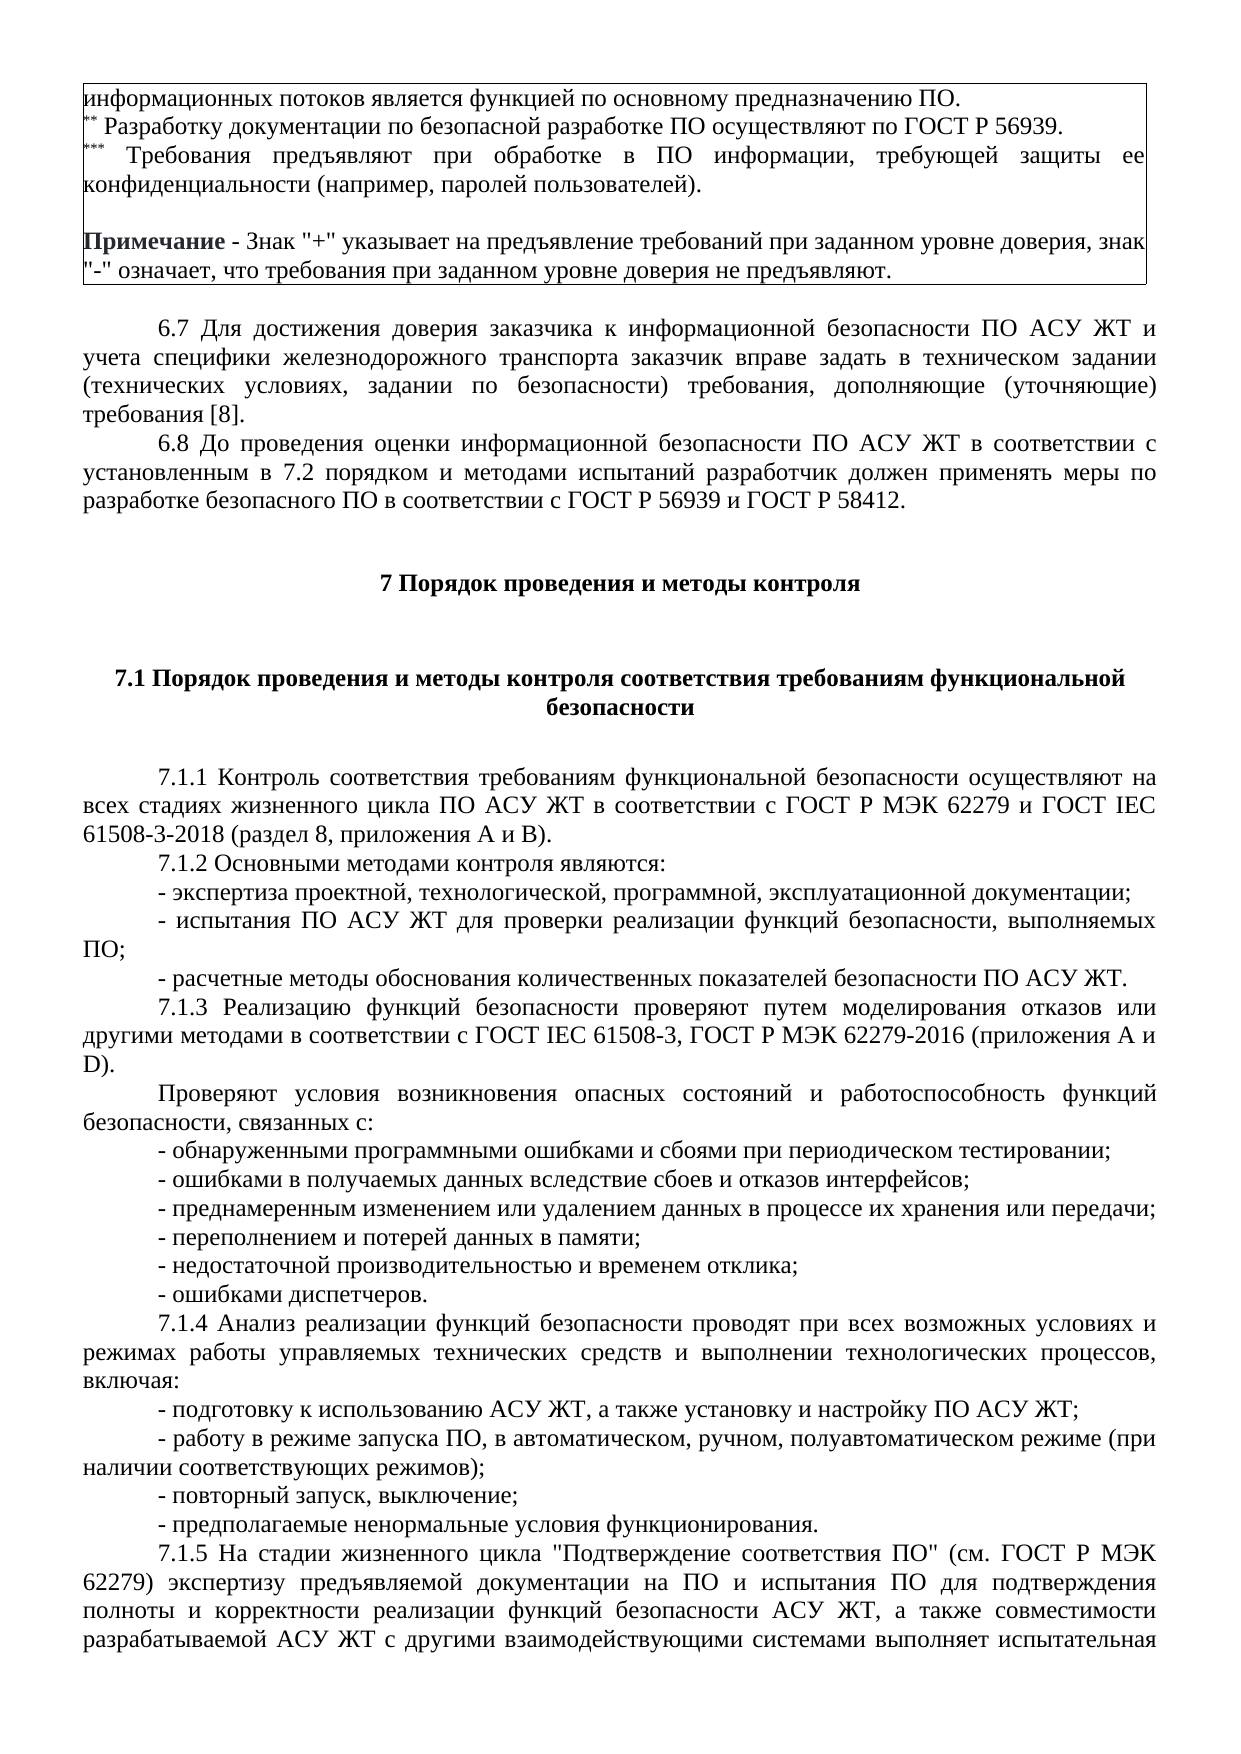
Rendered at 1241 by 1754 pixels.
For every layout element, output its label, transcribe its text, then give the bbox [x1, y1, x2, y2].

text - преднамеренным изменением или удалением данных в процессе их хранения или передачи; [83, 1193, 1157, 1222]
text - ошибками диспетчеров. [83, 1279, 1157, 1308]
subtitle 7 Порядок проведения и методы контроля [83, 568, 1157, 597]
text - обнаруженными программными ошибками и сбоями при периодическом тестировании; [83, 1135, 1157, 1164]
text 7.1.4 Анализ реализации функций безопасности проводят при всех возможных условиях и режимах работы управляемых технических средств и выполнении технологических процессов, включая: [83, 1308, 1157, 1394]
text - работу в режиме запуска ПО, в автоматическом, ручном, полуавтоматическом режиме (при наличии соответствующих режимов); [83, 1423, 1157, 1480]
text 6.7 Для достижения доверия заказчика к информационной безопасности ПО АСУ ЖТ и учета специфики железнодорожного транспорта заказчик вправе задать в техническом задании (технических условиях, задании по безопасности) требования, дополняющие (уточняющие) требования [8]. [83, 313, 1157, 428]
text - переполнением и потерей данных в памяти; [83, 1222, 1157, 1250]
text - недостаточной производительностью и временем отклика; [83, 1250, 1157, 1279]
subtitle 7.1 Порядок проведения и методы контроля соответствия требованиям функциональной безопасности [83, 663, 1157, 720]
text 6.8 До проведения оценки информационной безопасности ПО АСУ ЖТ в соответствии с установленным в 7.2 порядком и методами испытаний разработчик должен применять меры по разработке безопасного ПО в соответствии с ГОСТ Р 56939 и ГОСТ Р 58412. [83, 428, 1157, 514]
text - подготовку к использованию АСУ ЖТ, а также установку и настройку ПО АСУ ЖТ; [83, 1394, 1157, 1423]
text Проверяют условия возникновения опасных состояний и работоспособность функций безопасности, связанных с: [83, 1078, 1157, 1135]
table_cell информационных потоков является функцией по основному предназначению ПО. ** Разработку документации по безопасной разработке ПО осуществляют по ГОСТ Р 56939. *** Требования предъявляют при обработке в ПО информации, требующей защиты ее конфиденциальности (например, паролей пользователей). Примечание - Знак "+" указывает на предъявление требований при заданном уровне доверия, знак "-" означает, что требования при заданном уровне доверия не предъявляют. [84, 84, 1146, 284]
text 7.1.1 Контроль соответствия требованиям функциональной безопасности осуществляют на всех стадиях жизненного цикла ПО АСУ ЖТ в соответствии с ГОСТ Р МЭК 62279 и ГОСТ IEC 61508-3-2018 (раздел 8, приложения А и В). [83, 762, 1157, 848]
text - предполагаемые ненормальные условия функционирования. [83, 1509, 1157, 1538]
text - испытания ПО АСУ ЖТ для проверки реализации функций безопасности, выполняемых ПО; [83, 905, 1157, 963]
text 7.1.5 На стадии жизненного цикла "Подтверждение соответствия ПО" (см. ГОСТ Р МЭК 62279) экспертизу предъявляемой документации на ПО и испытания ПО для подтверждения полноты и корректности реализации функций безопасности АСУ ЖТ, а также совместимости разрабатываемой АСУ ЖТ с другими взаимодействующими системами выполняет испытательная [83, 1538, 1157, 1653]
text - расчетные методы обоснования количественных показателей безопасности ПО АСУ ЖТ. [83, 963, 1157, 992]
text 7.1.3 Реализацию функций безопасности проверяют путем моделирования отказов или другими методами в соответствии с ГОСТ IEC 61508-3, ГОСТ Р МЭК 62279-2016 (приложения А и D). [83, 992, 1157, 1078]
text - ошибками в получаемых данных вследствие сбоев и отказов интерфейсов; [83, 1164, 1157, 1193]
text - экспертиза проектной, технологической, программной, эксплуатационной документации; [83, 877, 1157, 905]
text 7.1.2 Основными методами контроля являются: [83, 848, 1157, 877]
text - повторный запуск, выключение; [83, 1480, 1157, 1509]
